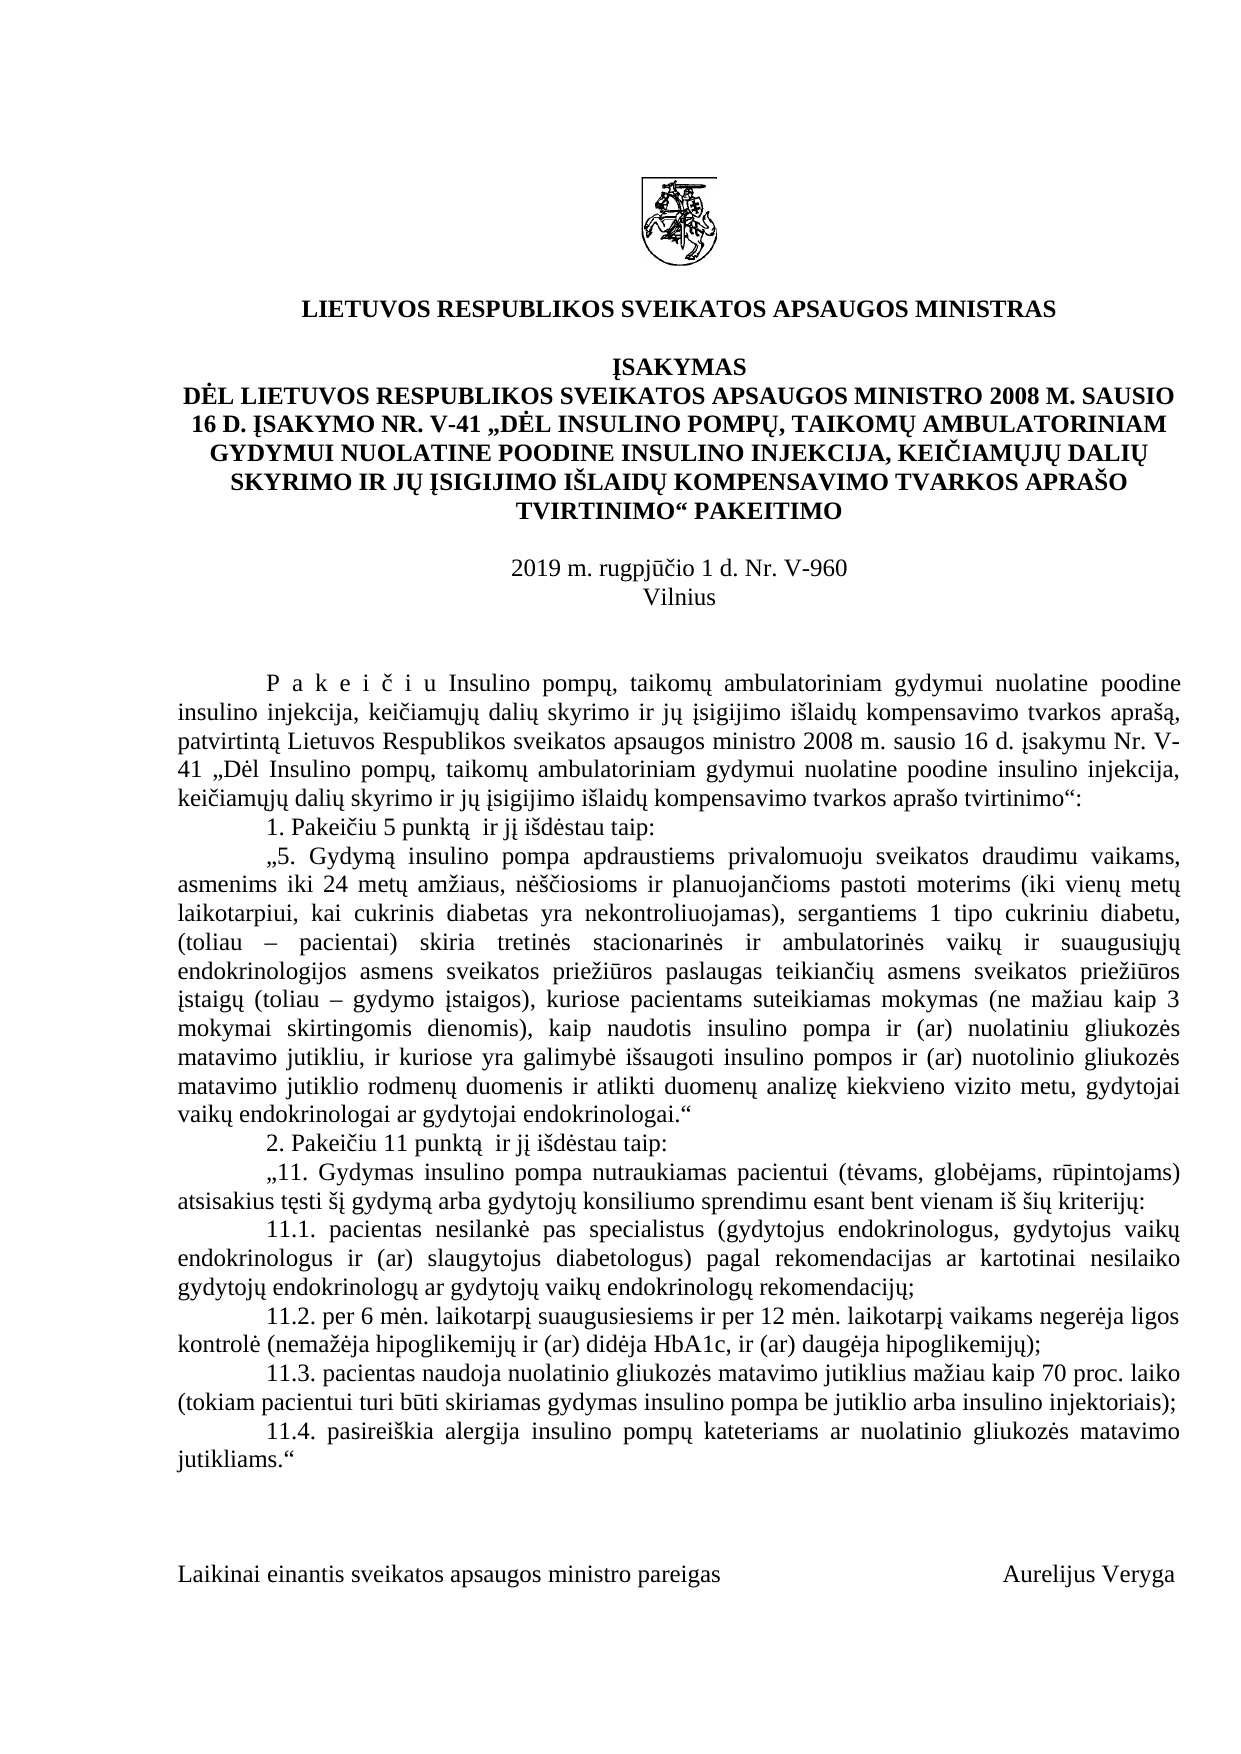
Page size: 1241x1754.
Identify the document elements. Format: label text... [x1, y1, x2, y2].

text Vilnius [177, 582, 1181, 611]
text „5. Gydymą insulino pompa apdraustiems privalomuoju sveikatos draudimu vaikams, asmenims iki 24 metų amžiaus, nėščiosioms ir planuojančioms pastoti moterims (iki vienų metų laikotarpiui, kai cukrinis diabetas yra nekontroliuojamas), sergantiems 1 tipo cukriniu diabetu, (toliau – pacientai) skiria tretinės stacionarinės ir ambulatorinės vaikų ir suaugusiųjų endokrinologijos asmens sveikatos priežiūros paslaugas teikiančių asmens sveikatos priežiūros įstaigų (toliau – gydymo įstaigos), kuriose pacientams suteikiamas mokymas (ne mažiau kaip 3 mokymai skirtingomis dienomis), kaip naudotis insulino pompa ir (ar) nuolatiniu gliukozės matavimo jutikliu, ir kuriose yra galimybė išsaugoti insulino pompos ir (ar) nuotolinio gliukozės matavimo jutiklio rodmenų duomenis ir atlikti duomenų analizę kiekvieno vizito metu, gydytojai vaikų endokrinologai ar gydytojai endokrinologai.“ [177, 841, 1181, 1128]
text 11.1. pacientas nesilankė pas specialistus (gydytojus endokrinologus, gydytojus vaikų endokrinologus ir (ar) slaugytojus diabetologus) pagal rekomendacijas ar kartotinai nesilaiko gydytojų endokrinologų ar gydytojų vaikų endokrinologų rekomendacijų; [177, 1214, 1181, 1301]
text Laikinai einantis sveikatos apsaugos ministro pareigas Aurelijus Veryga [177, 1559, 1181, 1588]
text 11.4. pasireiškia alergija insulino pompų kateteriams ar nuolatinio gliukozės matavimo jutikliams.“ [177, 1416, 1181, 1473]
text 2019 m. rugpjūčio 1 d. Nr. V-960 [177, 553, 1181, 582]
text 2. Pakeičiu 11 punktą ir jį išdėstau taip: [177, 1128, 1181, 1157]
text „11. Gydymas insulino pompa nutraukiamas pacientui (tėvams, globėjams, rūpintojams) atsisakius tęsti šį gydymą arba gydytojų konsiliumo sprendimu esant bent vienam iš šių kriterijų: [177, 1157, 1181, 1214]
text P a k e i č i u Insulino pompų, taikomų ambulatoriniam gydymui nuolatine poodine insulino injekcija, keičiamųjų dalių skyrimo ir jų įsigijimo išlaidų kompensavimo tvarkos aprašą, patvirtintą Lietuvos Respublikos sveikatos apsaugos ministro 2008 m. sausio 16 d. įsakymu Nr. V-41 „Dėl Insulino pompų, taikomų ambulatoriniam gydymui nuolatine poodine insulino injekcija, keičiamųjų dalių skyrimo ir jų įsigijimo išlaidų kompensavimo tvarkos aprašo tvirtinimo“: [177, 668, 1181, 812]
text 11.2. per 6 mėn. laikotarpį suaugusiesiems ir per 12 mėn. laikotarpį vaikams negerėja ligos kontrolė (nemažėja hipoglikemijų ir (ar) didėja HbA1c, ir (ar) daugėja hipoglikemijų); [177, 1301, 1181, 1358]
text ĮSAKYMAS [177, 352, 1181, 381]
text DĖL LIETUVOS RESPUBLIKOS SVEIKATOS APSAUGOS MINISTRO 2008 M. SAUSIO 16 D. ĮSAKYMO NR. V-41 „DĖL INSULINO POMPŲ, TAIKOMŲ AMBULATORINIAM GYDYMUI NUOLATINE POODINE INSULINO INJEKCIJA, KEIČIAMŲJŲ DALIŲ SKYRIMO IR JŲ ĮSIGIJIMO IŠLAIDŲ KOMPENSAVIMO TVARKOS APRAŠO TVIRTINIMO“ PAKEITIMO [177, 381, 1181, 524]
text 1. Pakeičiu 5 punktą ir jį išdėstau taip: [177, 812, 1181, 841]
text LIETUVOS RESPUBLIKOS SVEIKATOS APSAUGOS MINISTRAS [177, 294, 1181, 323]
text 11.3. pacientas naudoja nuolatinio gliukozės matavimo jutiklius mažiau kaip 70 proc. laiko (tokiam pacientui turi būti skiriamas gydymas insulino pompa be jutiklio arba insulino injektoriais); [177, 1358, 1181, 1416]
